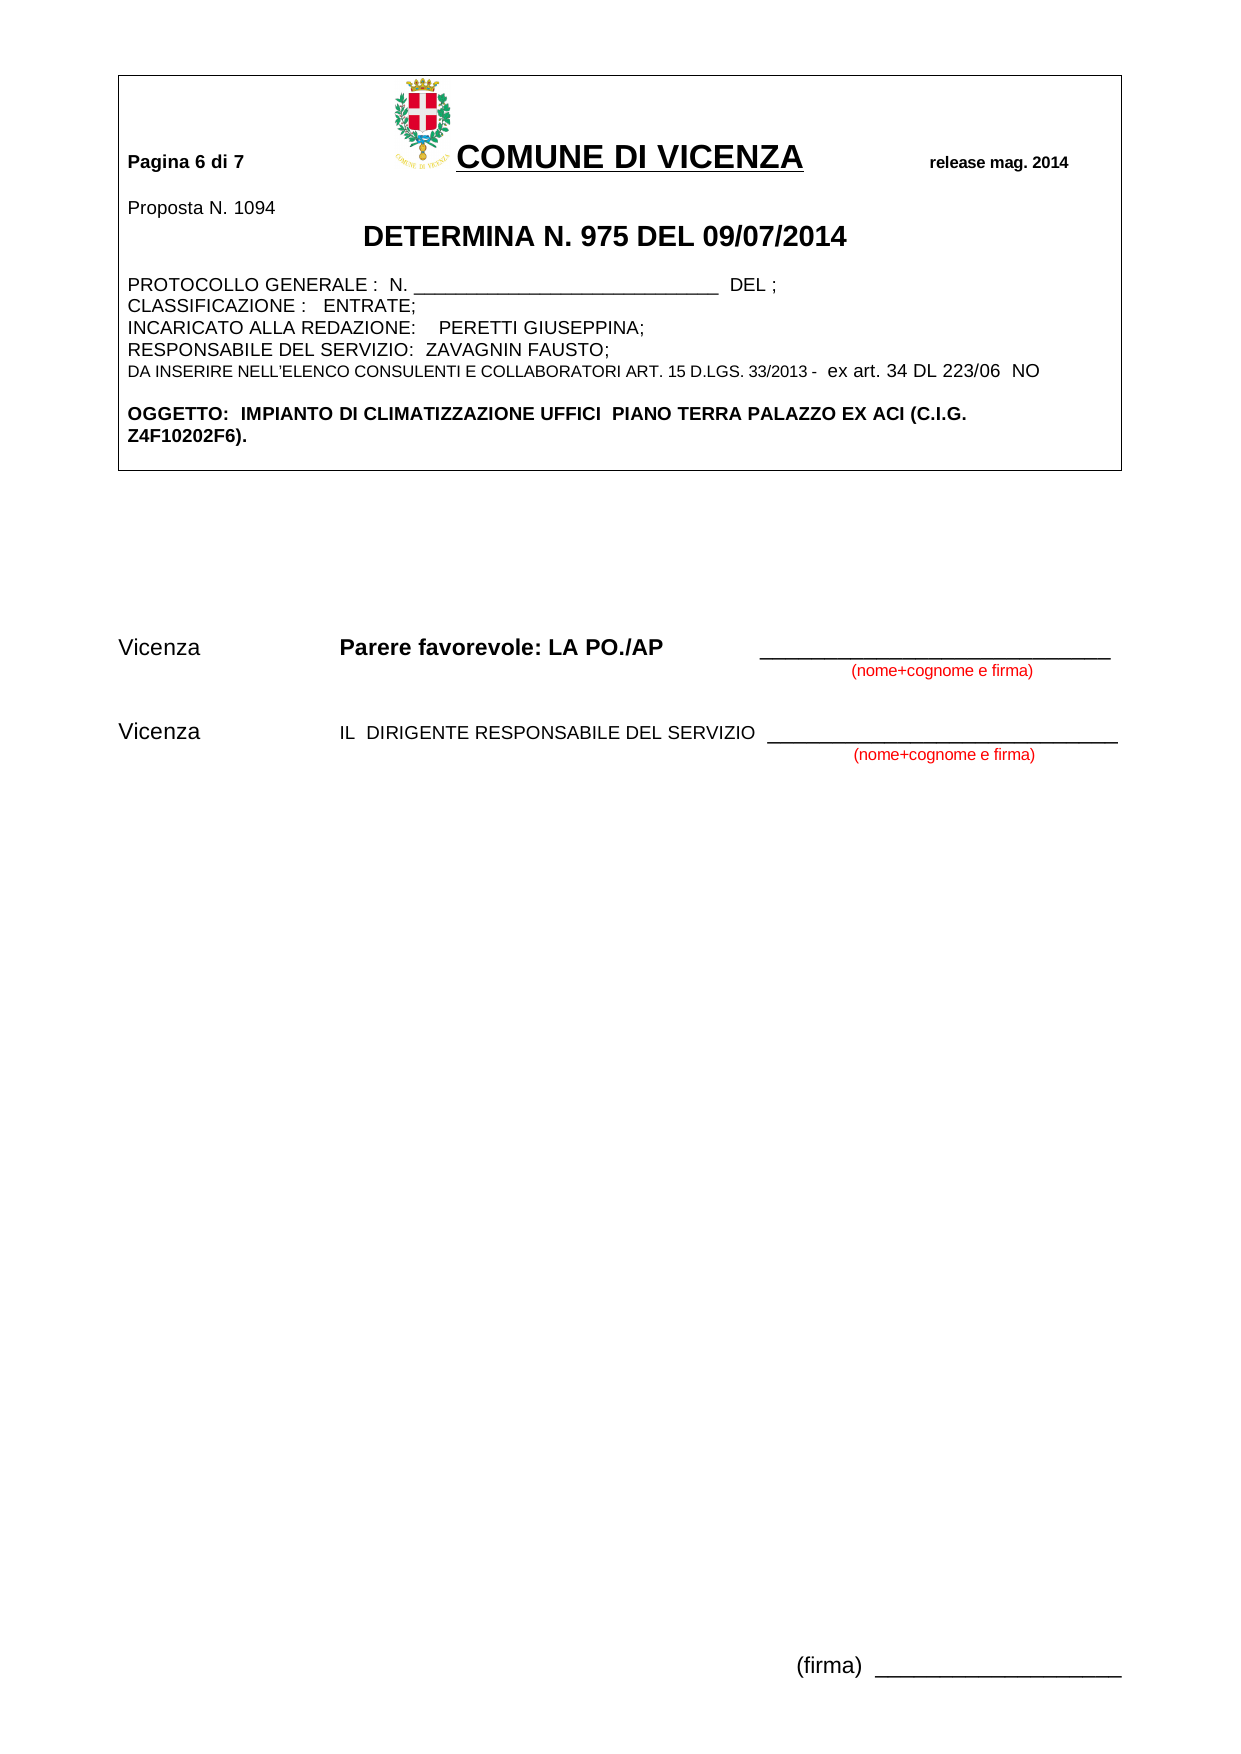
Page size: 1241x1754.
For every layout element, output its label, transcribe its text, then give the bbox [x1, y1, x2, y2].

text Vicenza Parere favorevole: LA PO./AP ___________________________ [118, 633, 1122, 661]
text (nome+cognome e firma) [118, 661, 1122, 679]
text (nome+cognome e firma) [118, 745, 1122, 764]
picture [394, 78, 451, 169]
text Vicenza IL DIRIGENTE RESPONSABILE DEL SERVIZIO ___________________________ [118, 718, 1122, 745]
